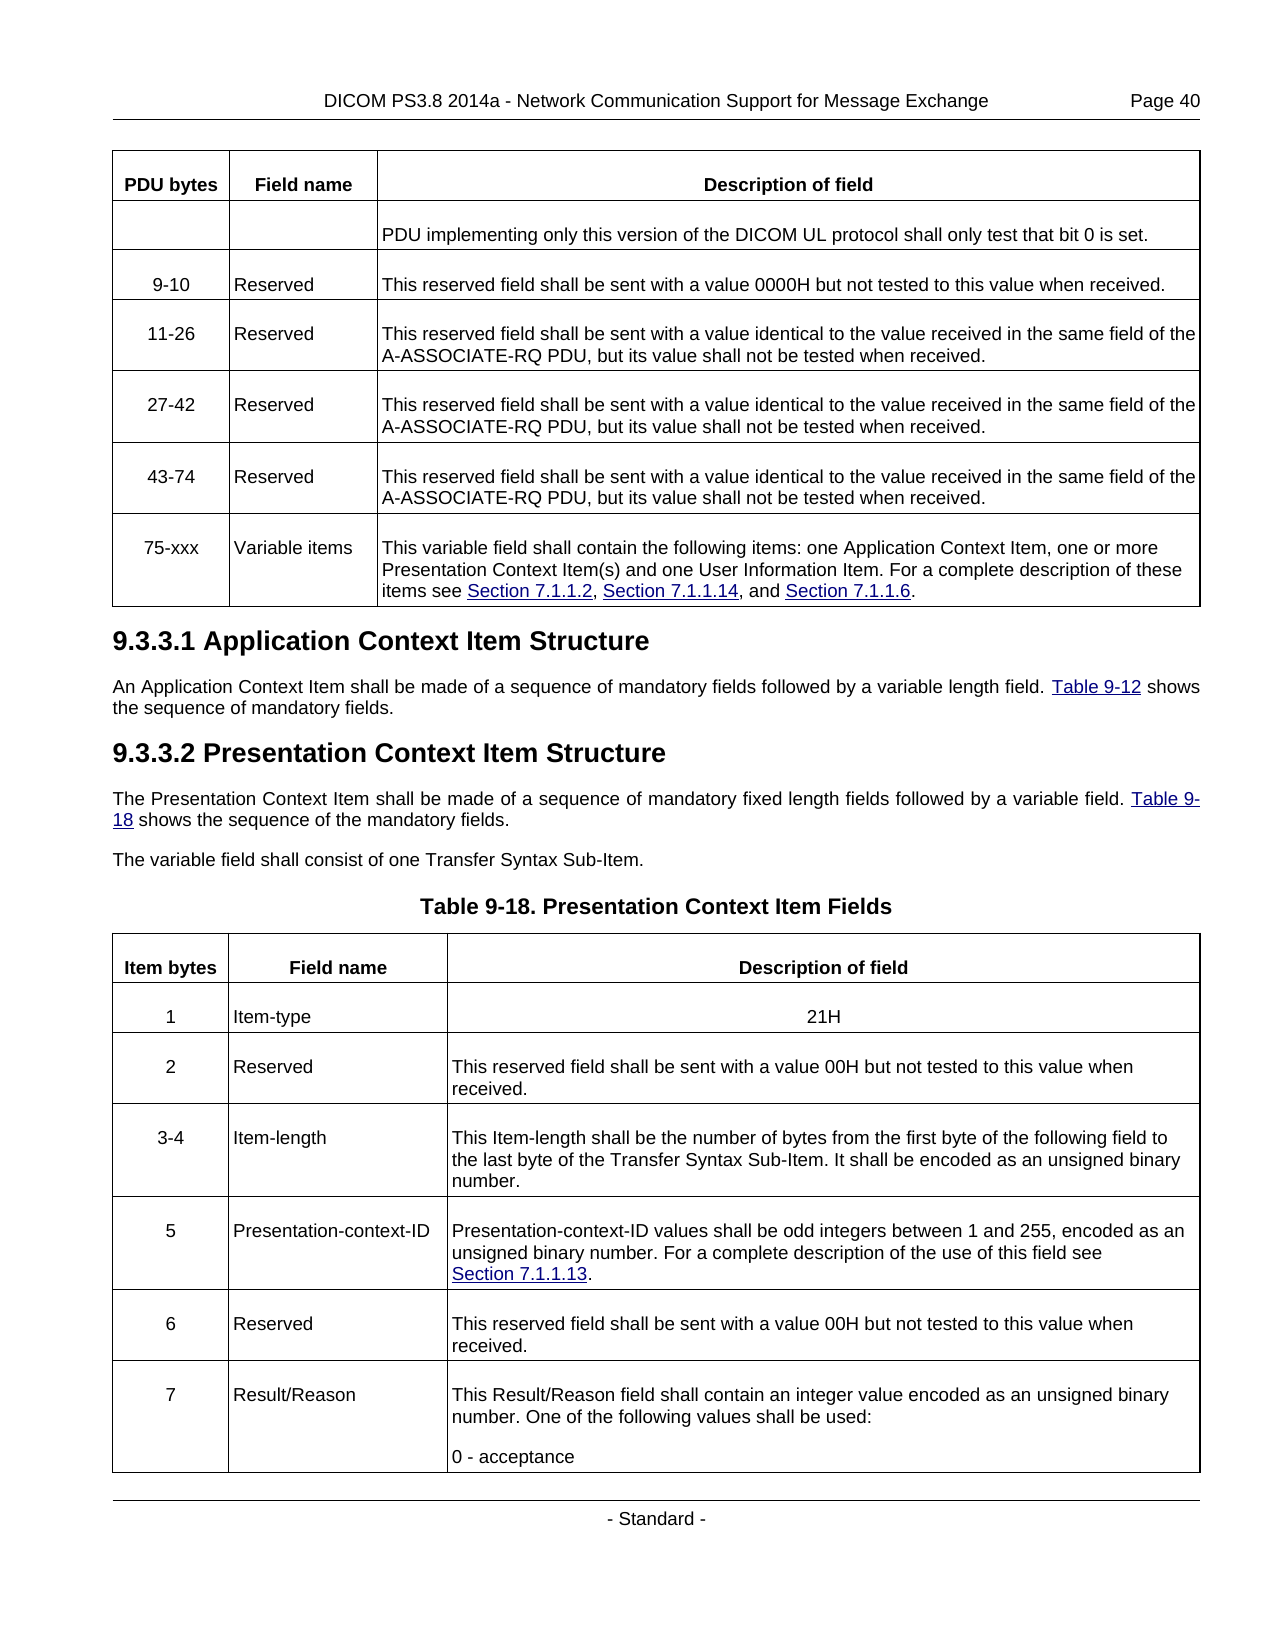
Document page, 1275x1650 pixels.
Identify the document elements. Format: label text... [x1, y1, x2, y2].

table_cell This reserved field shall be sent with a value identical to the value received in the same field of the A-ASSOCIATE-RQ PDU, but its value shall not be tested when received. [378, 371, 1199, 442]
table_header PDU bytes [113, 151, 229, 200]
table_cell Presentation-context-ID [229, 1197, 447, 1289]
table_cell This variable field shall contain the following items: one Application Context Item, one or more Presentation Context Item(s) and one User Information Item. For a complete description of these items see Section 7.1.1.2, Section 7.1.1.14, and Section 7.1.1.6. [378, 514, 1199, 606]
table_cell [113, 201, 229, 249]
table_header Description of field [448, 934, 1199, 982]
table_cell Item-length [229, 1104, 447, 1196]
table_cell This reserved field shall be sent with a value identical to the value received in the same field of the A-ASSOCIATE-RQ PDU, but its value shall not be tested when received. [378, 300, 1199, 370]
table_cell This reserved field shall be sent with a value identical to the value received in the same field of the A-ASSOCIATE-RQ PDU, but its value shall not be tested when received. [378, 443, 1199, 513]
text The Presentation Context Item shall be made of a sequence of mandatory fixed length fields followed by a variable field. Table 9-18 shows the sequence of the mandatory fields. [112, 787, 1200, 830]
table_cell 6 [113, 1290, 228, 1360]
table_cell This Result/Reason field shall contain an integer value encoded as an unsigned binary number. One of the following values shall be used: 0 - acceptance [448, 1361, 1199, 1472]
text An Application Context Item shall be made of a sequence of mandatory fields followed by a variable length field. Table 9-12 shows the sequence of mandatory fields. [112, 675, 1200, 718]
table_cell [230, 201, 377, 249]
table_header Description of field [378, 151, 1199, 200]
text 9.3.3.2 Presentation Context Item Structure [112, 737, 1200, 768]
table_cell This reserved field shall be sent with a value 0000H but not tested to this value when received. [378, 250, 1199, 299]
table_cell This reserved field shall be sent with a value 00H but not tested to this value when received. [448, 1033, 1199, 1103]
table_cell 1 [113, 983, 228, 1032]
table_cell This Item-length shall be the number of bytes from the first byte of the following field to the last byte of the Transfer Syntax Sub-Item. It shall be encoded as an unsigned binary number. [448, 1104, 1199, 1196]
table_cell This reserved field shall be sent with a value 00H but not tested to this value when received. [448, 1290, 1199, 1360]
table_cell 21H [448, 983, 1199, 1032]
table_cell 75-xxx [113, 514, 229, 606]
table_header Item bytes [113, 934, 228, 982]
table_cell 9-10 [113, 250, 229, 299]
table_cell Reserved [229, 1033, 447, 1103]
table_cell Reserved [230, 443, 377, 513]
text The variable field shall consist of one Transfer Syntax Sub-Item. [112, 849, 1200, 871]
table_cell Reserved [230, 250, 377, 299]
table_header Field name [229, 934, 447, 982]
table_cell 43-74 [113, 443, 229, 513]
table_cell 27-42 [113, 371, 229, 442]
text Table 9-18. Presentation Context Item Fields [112, 893, 1200, 919]
table_cell 2 [113, 1033, 228, 1103]
table_cell Reserved [229, 1290, 447, 1360]
text 9.3.3.1 Application Context Item Structure [112, 625, 1200, 657]
table_cell 5 [113, 1197, 228, 1289]
table_header Field name [230, 151, 377, 200]
table_cell Reserved [230, 300, 377, 370]
table_cell 3-4 [113, 1104, 228, 1196]
table_cell 7 [113, 1361, 228, 1472]
table_cell Result/Reason [229, 1361, 447, 1472]
table_cell Variable items [230, 514, 377, 606]
table_cell 11-26 [113, 300, 229, 370]
table_cell Item-type [229, 983, 447, 1032]
table_cell Presentation-context-ID values shall be odd integers between 1 and 255, encoded as an unsigned binary number. For a complete description of the use of this field see Section 7.1.1.13. [448, 1197, 1199, 1289]
table_cell PDU implementing only this version of the DICOM UL protocol shall only test that bit 0 is set. [378, 201, 1199, 249]
table_cell Reserved [230, 371, 377, 442]
